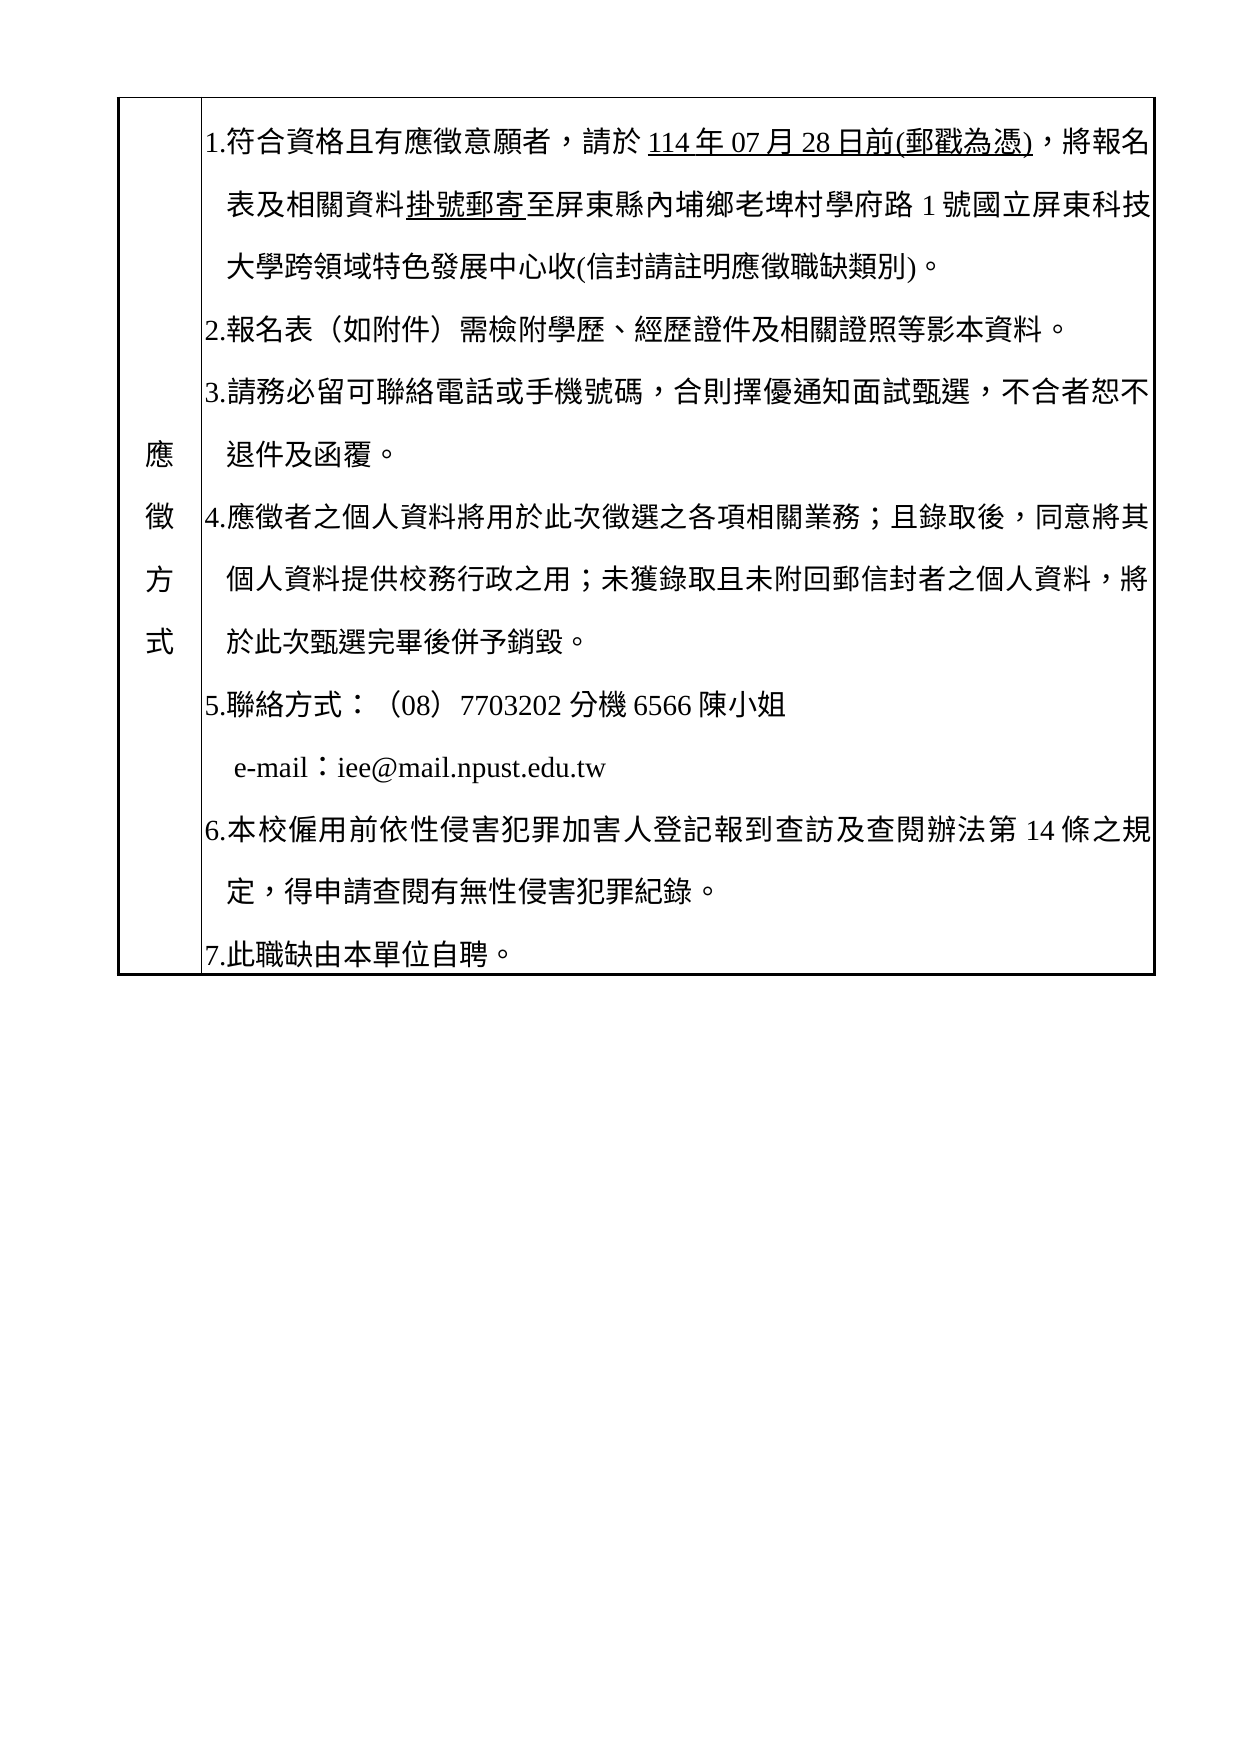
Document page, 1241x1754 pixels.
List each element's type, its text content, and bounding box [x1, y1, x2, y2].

table_cell 1.符合資格且有應徵意願者，請於114年07月28日前(郵戳為憑)，將報名表及相關資料掛號郵寄至屏東縣內埔鄉老埤村學府路1號國立屏東科技大學跨領域特色發展中心收(信封請註明應徵職缺類別)。 2.報名表（如附件）需檢附學歷、經歷證件及相關證照等影本資料。 3.請務必留可聯絡電話或手機號碼，合則擇優通知面試甄選，不合者恕不退件及函覆。 4.應徵者之個人資料將用於此次徵選之各項相關業務；且錄取後，同意將其個人資料提供校務行政之用；未獲錄取且未附回郵信封者之個人資料，將於此次甄選完畢後併予銷毀。 5.聯絡方式：（08）7703202 分機6566 陳小姐 e-mail：iee@mail.npust.edu.tw 6.本校僱用前依性侵害犯罪加害人登記報到查訪及查閱辦法第14條之規定，得申請查閱有無性侵害犯罪紀錄。 7.此職缺由本單位自聘。 [202, 98, 1153, 973]
table_cell 應徵方式 [120, 98, 201, 973]
